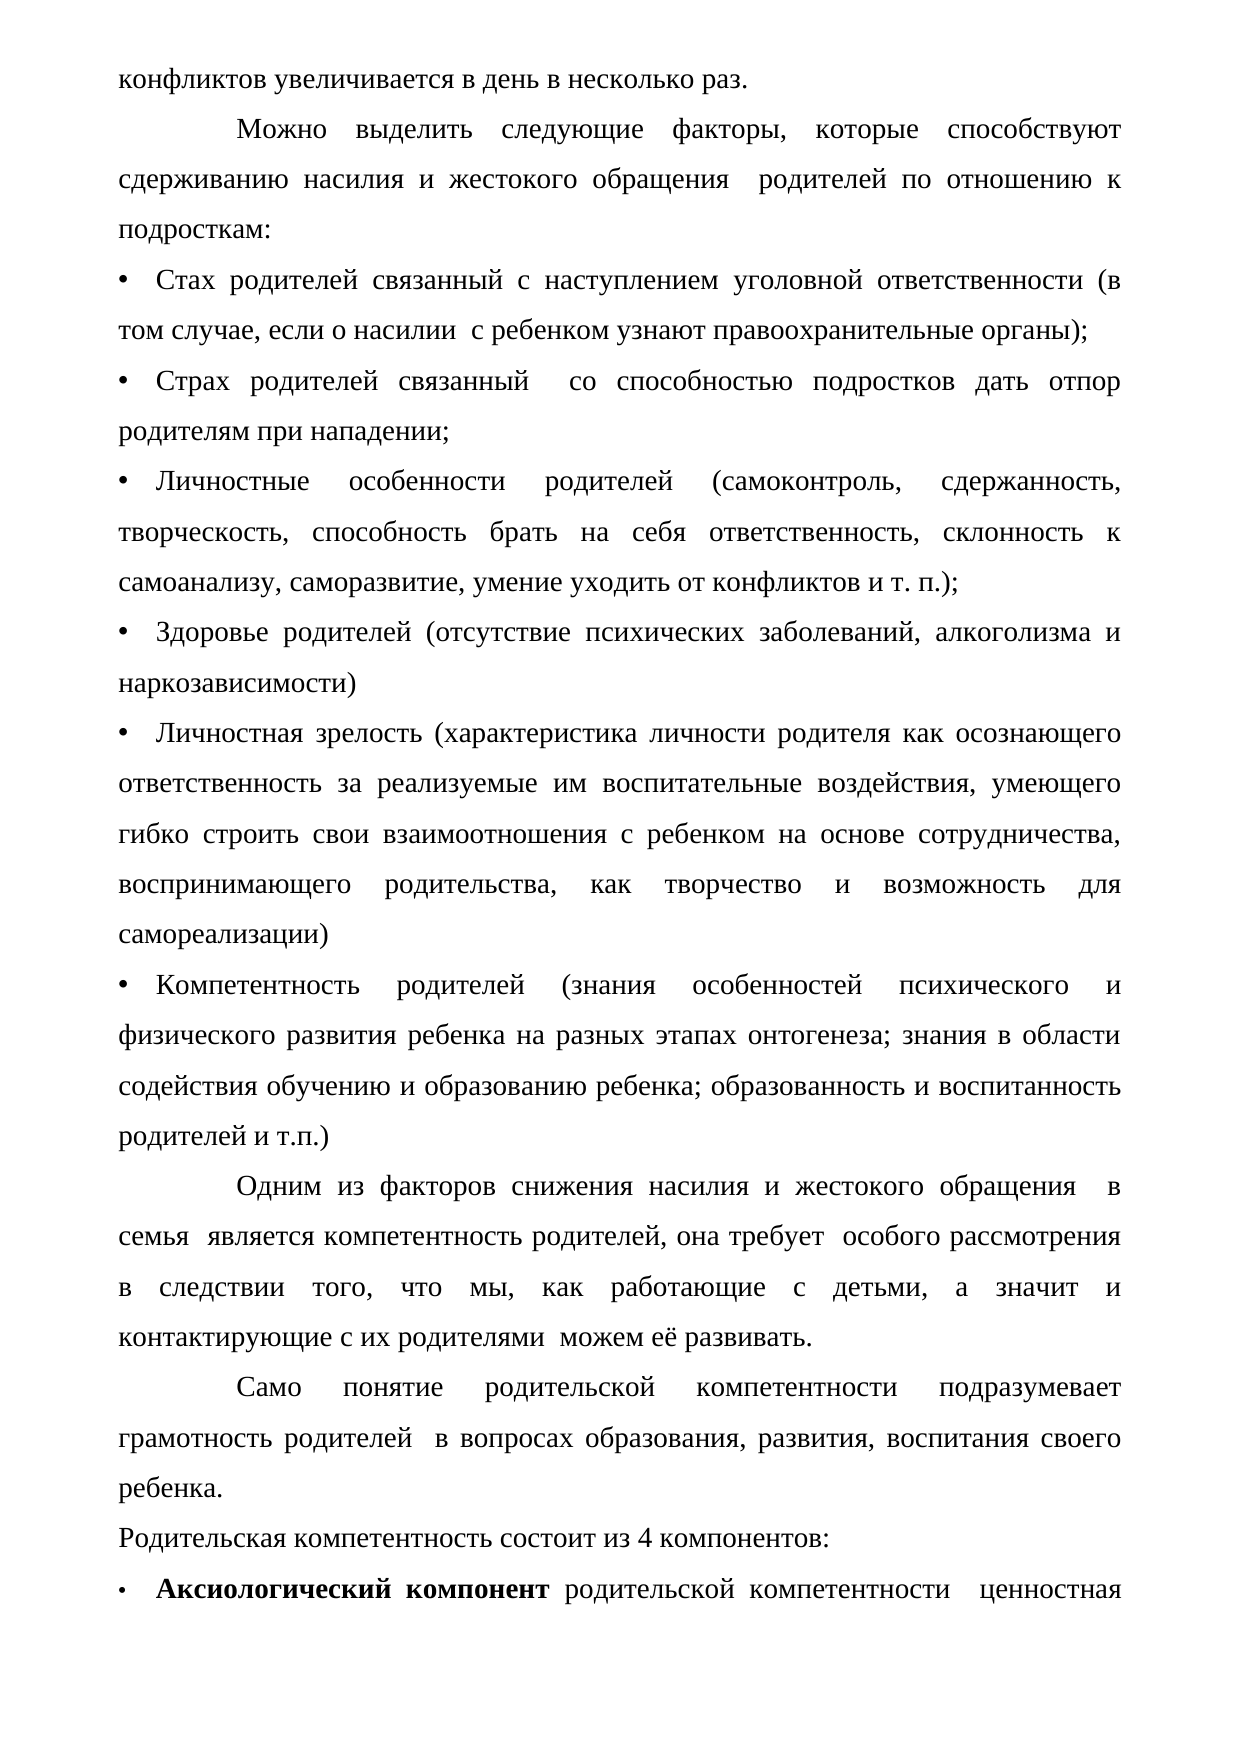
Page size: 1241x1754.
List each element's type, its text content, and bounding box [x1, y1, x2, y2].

text Само понятие родительской компетентности подразумевает грамотность родителей в вопросах образования, развития, воспитания своего ребенка. [118, 1369, 1122, 1504]
list Страх родителей связанный со способностью подростков дать отпор родителям при нападении; [81, 363, 1122, 447]
text Можно выделить следующие факторы, которые способствуют сдерживанию насилия и жестокого обращения родителей по отношению к подросткам: [118, 111, 1122, 245]
list Стах родителей связанный с наступлением уголовной ответственности (в том случае, если о насилии с ребенком узнают правоохранительные органы); [81, 262, 1122, 346]
list Аксиологический компонент родительской компетентности ценностная [81, 1571, 1122, 1604]
text Родительская компетентность состоит из 4 компонентов: [118, 1520, 1122, 1554]
list Личностная зрелость (характеристика личности родителя как осознающего ответственность за реализуемые им воспитательные воздействия, умеющего гибко строить свои взаимоотношения с ребенком на основе сотрудничества, воспринимающего родительства, как творчество и возможность для самореализации) [81, 715, 1122, 950]
list Личностные особенности родителей (самоконтроль, сдержанность, творческость, способность брать на себя ответственность, склонность к самоанализу, саморазвитие, умение уходить от конфликтов и т. п.); [81, 463, 1122, 598]
list Компетентность родителей (знания особенностей психического и физического развития ребенка на разных этапах онтогенеза; знания в области содействия обучению и образованию ребенка; образованность и воспитанность родителей и т.п.) [81, 967, 1122, 1151]
list конфликтов увеличивается в день в несколько раз. [81, 61, 1122, 94]
text Одним из факторов снижения насилия и жестокого обращения в семья является компетентность родителей, она требует особого рассмотрения в следствии того, что мы, как работающие с детьми, а значит и контактирующие с их родителями можем её развивать. [118, 1168, 1122, 1353]
list Здоровье родителей (отсутствие психических заболеваний, алкоголизма и наркозависимости) [81, 614, 1122, 698]
